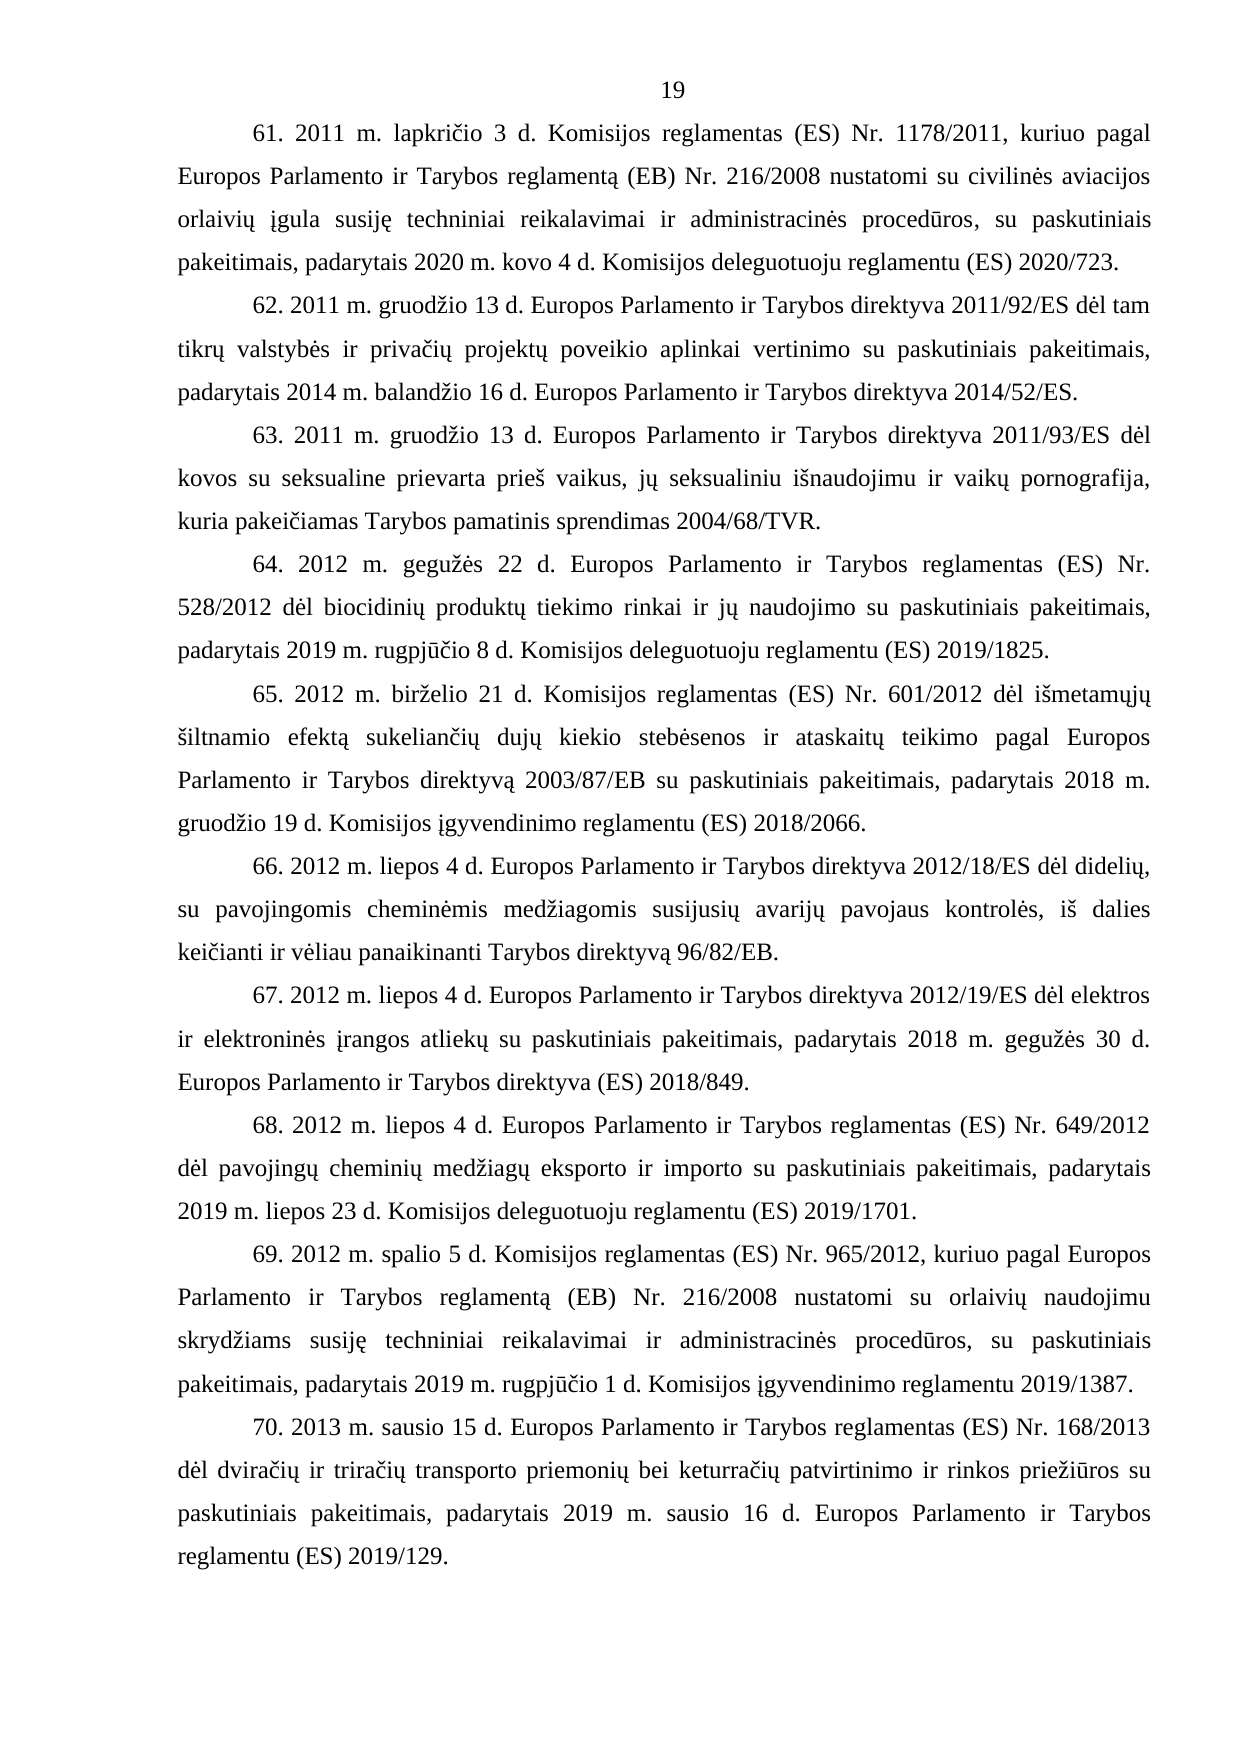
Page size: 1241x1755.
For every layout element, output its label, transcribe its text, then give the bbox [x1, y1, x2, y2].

text 69. 2012 m. spalio 5 d. Komisijos reglamentas (ES) Nr. 965/2012, kuriuo pagal Europos Parlamento ir Tarybos reglamentą (EB) Nr. 216/2008 nustatomi su orlaivių naudojimu skrydžiams susiję techniniai reikalavimai ir administracinės procedūros, su paskutiniais pakeitimais, padarytais 2019 m. rugpjūčio 1 d. Komisijos įgyvendinimo reglamentu 2019/1387. [177, 1239, 1152, 1397]
text 64. 2012 m. gegužės 22 d. Europos Parlamento ir Tarybos reglamentas (ES) Nr. 528/2012 dėl biocidinių produktų tiekimo rinkai ir jų naudojimo su paskutiniais pakeitimais, padarytais 2019 m. rugpjūčio 8 d. Komisijos deleguotuoju reglamentu (ES) 2019/1825. [177, 549, 1152, 664]
text 65. 2012 m. birželio 21 d. Komisijos reglamentas (ES) Nr. 601/2012 dėl išmetamųjų šiltnamio efektą sukeliančių dujų kiekio stebėsenos ir ataskaitų teikimo pagal Europos Parlamento ir Tarybos direktyvą 2003/87/EB su paskutiniais pakeitimais, padarytais 2018 m. gruodžio 19 d. Komisijos įgyvendinimo reglamentu (ES) 2018/2066. [177, 679, 1152, 837]
text 67. 2012 m. liepos 4 d. Europos Parlamento ir Tarybos direktyva 2012/19/ES dėl elektros ir elektroninės įrangos atliekų su paskutiniais pakeitimais, padarytais 2018 m. gegužės 30 d. Europos Parlamento ir Tarybos direktyva (ES) 2018/849. [177, 981, 1152, 1096]
text 62. 2011 m. gruodžio 13 d. Europos Parlamento ir Tarybos direktyva 2011/92/ES dėl tam tikrų valstybės ir privačių projektų poveikio aplinkai vertinimo su paskutiniais pakeitimais, padarytais 2014 m. balandžio 16 d. Europos Parlamento ir Tarybos direktyva 2014/52/ES. [177, 291, 1152, 406]
text 66. 2012 m. liepos 4 d. Europos Parlamento ir Tarybos direktyva 2012/18/ES dėl didelių, su pavojingomis cheminėmis medžiagomis susijusių avarijų pavojaus kontrolės, iš dalies keičianti ir vėliau panaikinanti Tarybos direktyvą 96/82/EB. [177, 851, 1152, 966]
text 63. 2011 m. gruodžio 13 d. Europos Parlamento ir Tarybos direktyva 2011/93/ES dėl kovos su seksualine prievarta prieš vaikus, jų seksualiniu išnaudojimu ir vaikų pornografija, kuria pakeičiamas Tarybos pamatinis sprendimas 2004/68/TVR. [177, 420, 1152, 535]
text 70. 2013 m. sausio 15 d. Europos Parlamento ir Tarybos reglamentas (ES) Nr. 168/2013 dėl dviračių ir triračių transporto priemonių bei keturračių patvirtinimo ir rinkos priežiūros su paskutiniais pakeitimais, padarytais 2019 m. sausio 16 d. Europos Parlamento ir Tarybos reglamentu (ES) 2019/129. [177, 1412, 1152, 1570]
text 61. 2011 m. lapkričio 3 d. Komisijos reglamentas (ES) Nr. 1178/2011, kuriuo pagal Europos Parlamento ir Tarybos reglamentą (EB) Nr. 216/2008 nustatomi su civilinės aviacijos orlaivių įgula susiję techniniai reikalavimai ir administracinės procedūros, su paskutiniais pakeitimais, padarytais 2020 m. kovo 4 d. Komisijos deleguotuoju reglamentu (ES) 2020/723. [177, 118, 1152, 276]
text 68. 2012 m. liepos 4 d. Europos Parlamento ir Tarybos reglamentas (ES) Nr. 649/2012 dėl pavojingų cheminių medžiagų eksporto ir importo su paskutiniais pakeitimais, padarytais 2019 m. liepos 23 d. Komisijos deleguotuoju reglamentu (ES) 2019/1701. [177, 1110, 1152, 1225]
